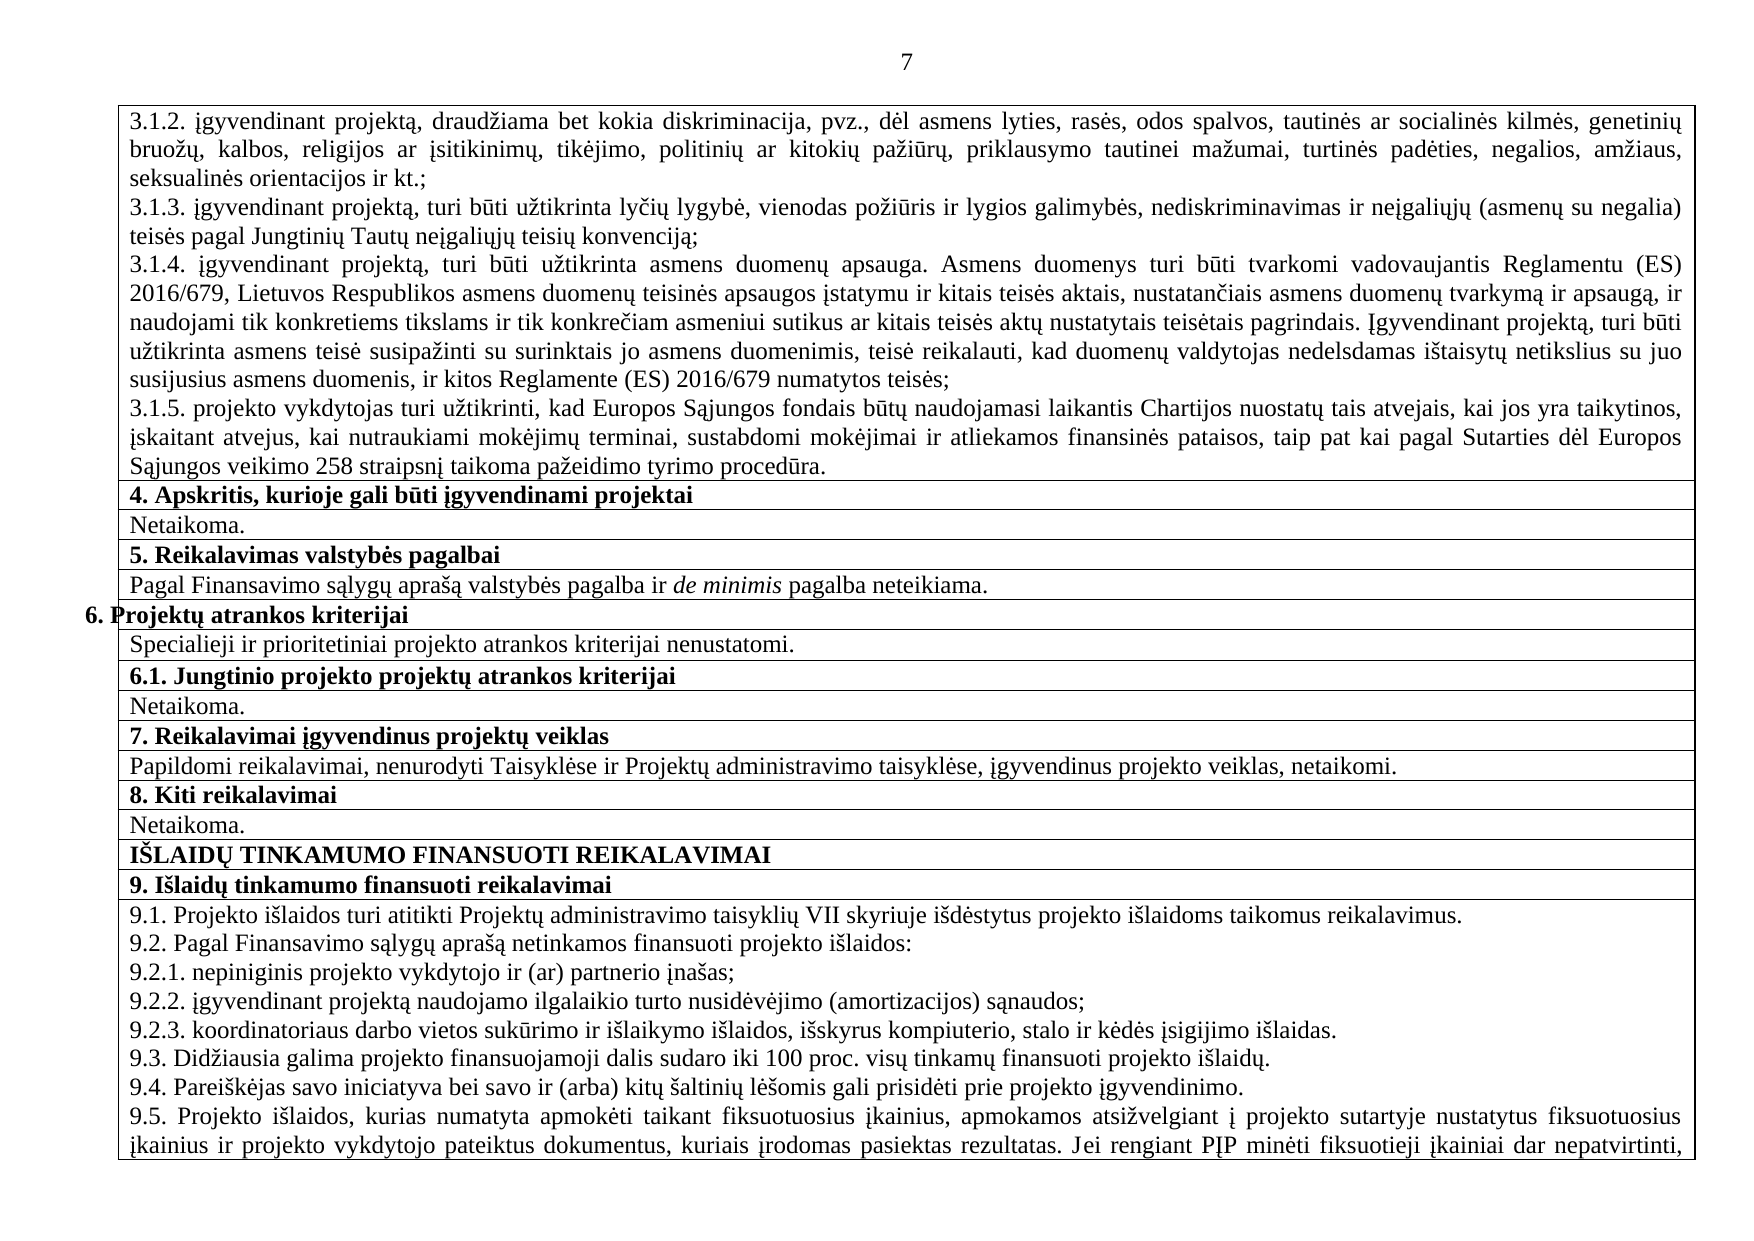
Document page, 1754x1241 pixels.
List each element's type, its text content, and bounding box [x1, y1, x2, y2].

table_cell 4. Apskritis, kurioje gali būti įgyvendinami projektai [119, 481, 1694, 509]
table_cell Specialieji ir prioritetiniai projekto atrankos kriterijai nenustatomi. [119, 630, 1694, 660]
table_cell 6.1. Jungtinio projekto projektų atrankos kriterijai [119, 661, 1694, 690]
table_cell 8. Kiti reikalavimai [119, 781, 1694, 809]
table_cell 9. Išlaidų tinkamumo finansuoti reikalavimai [119, 870, 1694, 899]
table_cell Netaikoma. [119, 510, 1694, 539]
table_cell 6. Projektų atrankos kriterijai [119, 600, 1694, 628]
table_cell IŠLAIDŲ TINKAMUMO FINANSUOTI REIKALAVIMAI [119, 840, 1694, 869]
table_cell Papildomi reikalavimai, nenurodyti Taisyklėse ir Projektų administravimo taisyklėse, įgyvendinus projekto veiklas, netaikomi. [119, 751, 1694, 779]
table_cell 3.1.2. įgyvendinant projektą, draudžiama bet kokia diskriminacija, pvz., dėl asmens lyties, rasės, odos spalvos, tautinės ar socialinės kilmės, genetinių bruožų, kalbos, religijos ar įsitikinimų, tikėjimo, politinių ar kitokių pažiūrų, priklausymo tautinei mažumai, turtinės padėties, negalios, amžiaus, seksualinės orientacijos ir kt.; 3.1.3. įgyvendinant projektą, turi būti užtikrinta lyčių lygybė, vienodas požiūris ir lygios galimybės, nediskriminavimas ir neįgaliųjų (asmenų su negalia) teisės pagal Jungtinių Tautų neįgaliųjų teisių konvenciją; 3.1.4. įgyvendinant projektą, turi būti užtikrinta asmens duomenų apsauga. Asmens duomenys turi būti tvarkomi vadovaujantis Reglamentu (ES) 2016/679, Lietuvos Respublikos asmens duomenų teisinės apsaugos įstatymu ir kitais teisės aktais, nustatančiais asmens duomenų tvarkymą ir apsaugą, ir naudojami tik konkretiems tikslams ir tik konkrečiam asmeniui sutikus ar kitais teisės aktų nustatytais teisėtais pagrindais. Įgyvendinant projektą, turi būti užtikrinta asmens teisė susipažinti su surinktais jo asmens duomenimis, teisė reikalauti, kad duomenų valdytojas nedelsdamas ištaisytų netikslius su juo susijusius asmens duomenis, ir kitos Reglamente (ES) 2016/679 numatytos teisės; 3.1.5. projekto vykdytojas turi užtikrinti, kad Europos Sąjungos fondais būtų naudojamasi laikantis Chartijos nuostatų tais atvejais, kai jos yra taikytinos, įskaitant atvejus, kai nutraukiami mokėjimų terminai, sustabdomi mokėjimai ir atliekamos finansinės pataisos, taip pat kai pagal Sutarties dėl Europos Sąjungos veikimo 258 straipsnį taikoma pažeidimo tyrimo procedūra. [119, 106, 1694, 479]
table_cell 7. Reikalavimai įgyvendinus projektų veiklas [119, 721, 1694, 750]
table_cell Pagal Finansavimo sąlygų aprašą valstybės pagalba ir de minimis pagalba neteikiama. [119, 570, 1694, 599]
table_cell Netaikoma. [119, 810, 1694, 839]
table_cell 9.1. Projekto išlaidos turi atitikti Projektų administravimo taisyklių VII skyriuje išdėstytus projekto išlaidoms taikomus reikalavimus. 9.2. Pagal Finansavimo sąlygų aprašą netinkamos finansuoti projekto išlaidos: 9.2.1. nepiniginis projekto vykdytojo ir (ar) partnerio įnašas; 9.2.2. įgyvendinant projektą naudojamo ilgalaikio turto nusidėvėjimo (amortizacijos) sąnaudos; 9.2.3. koordinatoriaus darbo vietos sukūrimo ir išlaikymo išlaidos, išskyrus kompiuterio, stalo ir kėdės įsigijimo išlaidas. 9.3. Didžiausia galima projekto finansuojamoji dalis sudaro iki 100 proc. visų tinkamų finansuoti projekto išlaidų. 9.4. Pareiškėjas savo iniciatyva bei savo ir (arba) kitų šaltinių lėšomis gali prisidėti prie projekto įgyvendinimo. 9.5. Projekto išlaidos, kurias numatyta apmokėti taikant fiksuotuosius įkainius, apmokamos atsižvelgiant į projekto sutartyje nustatytus fiksuotuosius įkainius ir projekto vykdytojo pateiktus dokumentus, kuriais įrodomas pasiektas rezultatas. Jei rengiant PĮP minėti fiksuotieji įkainiai dar nepatvirtinti, [119, 900, 1694, 1158]
table_cell 5. Reikalavimas valstybės pagalbai [119, 540, 1694, 569]
table_cell Netaikoma. [119, 691, 1694, 720]
